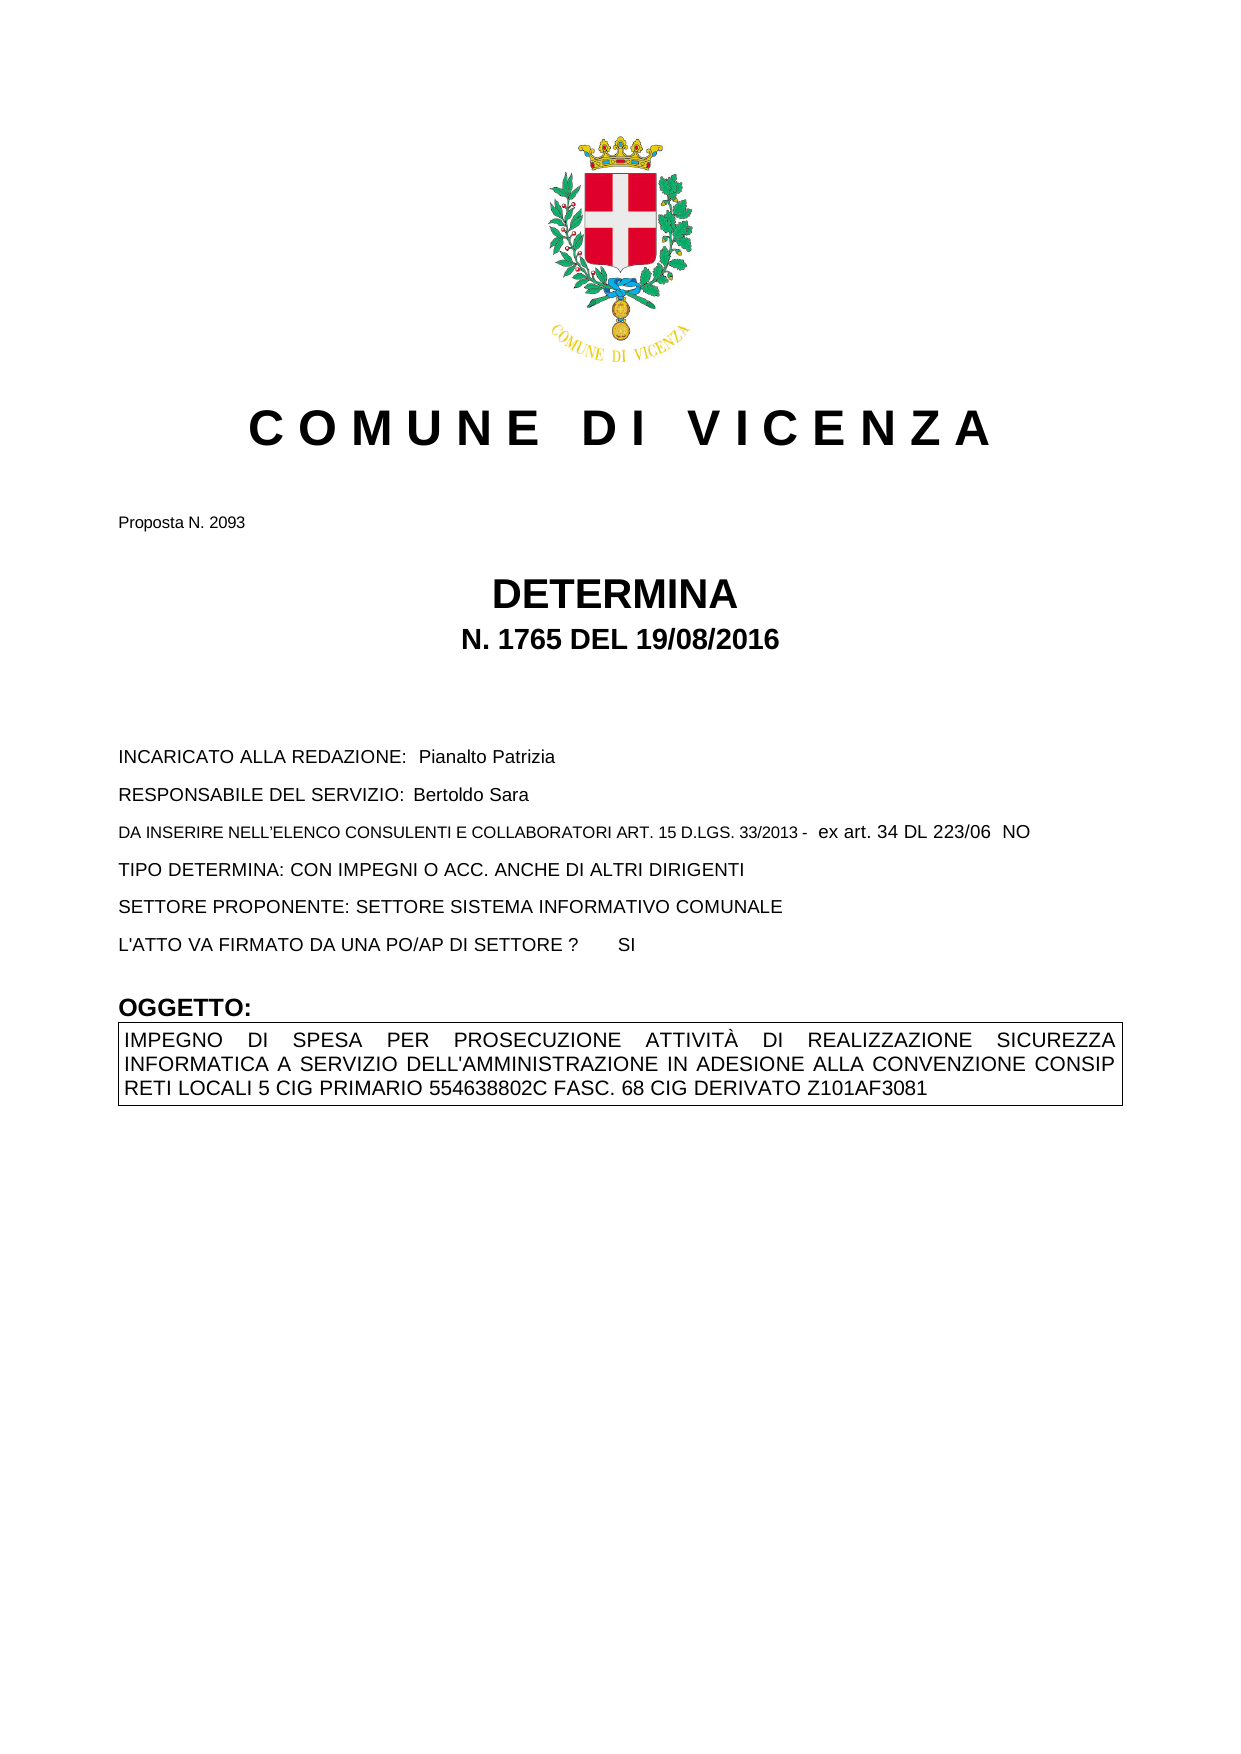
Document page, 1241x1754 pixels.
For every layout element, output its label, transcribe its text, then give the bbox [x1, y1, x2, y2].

text TIPO DETERMINA: CON IMPEGNI O ACC. ANCHE DI ALTRI DIRIGENTI [118, 843, 1122, 880]
table_header IMPEGNO DI SPESA PER PROSECUZIONE ATTIVITÀ DI REALIZZAZIONE SICUREZZA INFORMATICA A SERVIZIO DELL'AMMINISTRAZIONE IN ADESIONE ALLA CONVENZIONE CONSIP RETI LOCALI 5 CIG PRIMARIO 554638802C FASC. 68 CIG DERIVATO Z101AF3081 [119, 1023, 1122, 1105]
text DETERMINA [118, 570, 1122, 618]
text N. 1765 DEL 19/08/2016 [118, 618, 1122, 655]
text C O M U N E D I V I C E N Z A [118, 399, 1122, 456]
text DA INSERIRE NELL’ELENCO CONSULENTI E COLLABORATORI ART. 15 D.LGS. 33/2013 - ex art. 34 DL 223/06 NO [118, 805, 1122, 843]
text SETTORE PROPONENTE: SETTORE SISTEMA INFORMATIVO COMUNALE [118, 880, 1122, 918]
text INCARICATO ALLA REDAZIONE: Pianalto Patrizia [118, 730, 1122, 768]
text RESPONSABILE DEL SERVIZIO: Bertoldo Sara [118, 768, 1122, 805]
text Proposta N. 2093 [118, 495, 1122, 532]
table_header [118, 456, 1122, 495]
text OGGETTO: [118, 993, 1122, 1022]
picture [547, 136, 693, 362]
text L'ATTO VA FIRMATO DA UNA PO/AP DI SETTORE ? SI [118, 918, 1122, 955]
